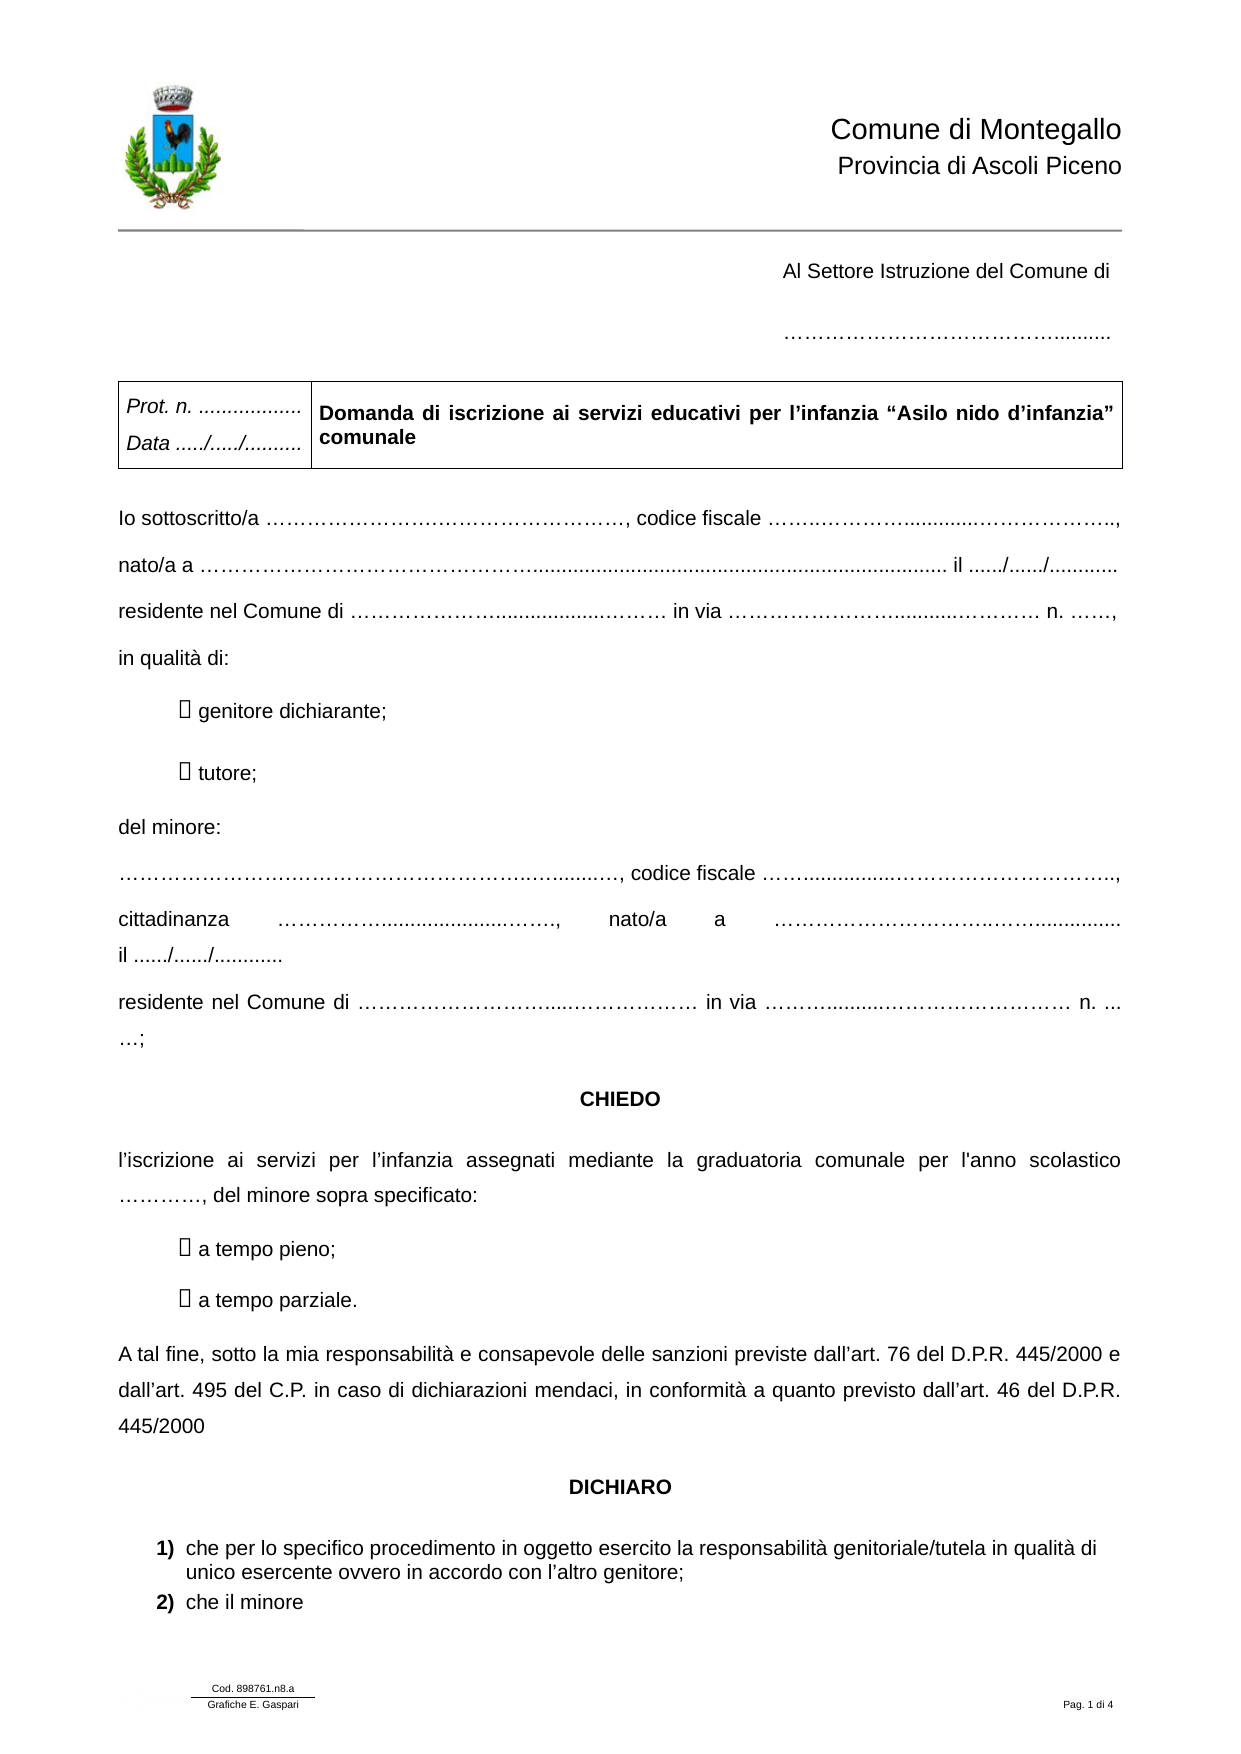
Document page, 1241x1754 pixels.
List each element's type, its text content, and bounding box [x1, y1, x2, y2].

text cittadinanza ……………......................……., nato/a a …………………………..……............... il ....../....../............ [118, 907, 1122, 967]
text in qualità di: [118, 645, 1122, 669]
text  a tempo pieno; [177, 1230, 1122, 1264]
text residente nel Comune di ……………………….....……………… in via ………..........……………………… n. ...…; [118, 989, 1122, 1049]
text A tal fine, sotto la mia responsabilità e consapevole delle sanzioni previste dall’art. 76 del D.P.R. 445/2000 e dall’art. 495 del C.P. in caso di dichiarazioni mendaci, in conformità a quanto previsto dall’art. 46 del D.P.R. 445/2000 [118, 1342, 1122, 1438]
text del minore: [118, 814, 1122, 838]
text CHIEDO [118, 1086, 1122, 1110]
text  a tempo parziale. [177, 1281, 1122, 1315]
list che il minore [156, 1590, 1122, 1614]
text Al Settore Istruzione del Comune di [118, 259, 1122, 283]
picture [122, 81, 224, 213]
table_header Domanda di iscrizione ai servizi educativi per l’infanzia “Asilo nido d’infanzia” comunale [312, 382, 1122, 468]
text Io sottoscritto/a …………………….………………………, codice fiscale ……..………….............……………….., [118, 506, 1122, 530]
text  tutore; [177, 753, 1122, 787]
text DICHIARO [118, 1475, 1122, 1499]
text  genitore dichiarante; [177, 692, 1122, 726]
text ………………………………….......... [118, 320, 1122, 344]
text Comune di Montegallo [224, 112, 1122, 146]
text l’iscrizione ai servizi per l’infanzia assegnati mediante la graduatoria comunale per l'anno scolastico …………, del minore sopra specificato: [118, 1147, 1122, 1207]
table_header Prot. n. .................. Data ...../...../.......... [119, 382, 311, 468]
text …………………….……………………………..…........…, codice fiscale ……................………………………….., [118, 861, 1122, 885]
text nato/a a …………………………………………........................................................................ il ....../....../............ [118, 553, 1122, 577]
list che per lo specifico procedimento in oggetto esercito la responsabilità genitoriale/tutela in qualità di unico esercente ovvero in accordo con l’altro genitore; [156, 1536, 1122, 1584]
text Provincia di Ascoli Piceno [224, 151, 1122, 179]
text residente nel Comune di …………………...................……… in via ……………………...........………… n. ……, [118, 599, 1122, 623]
